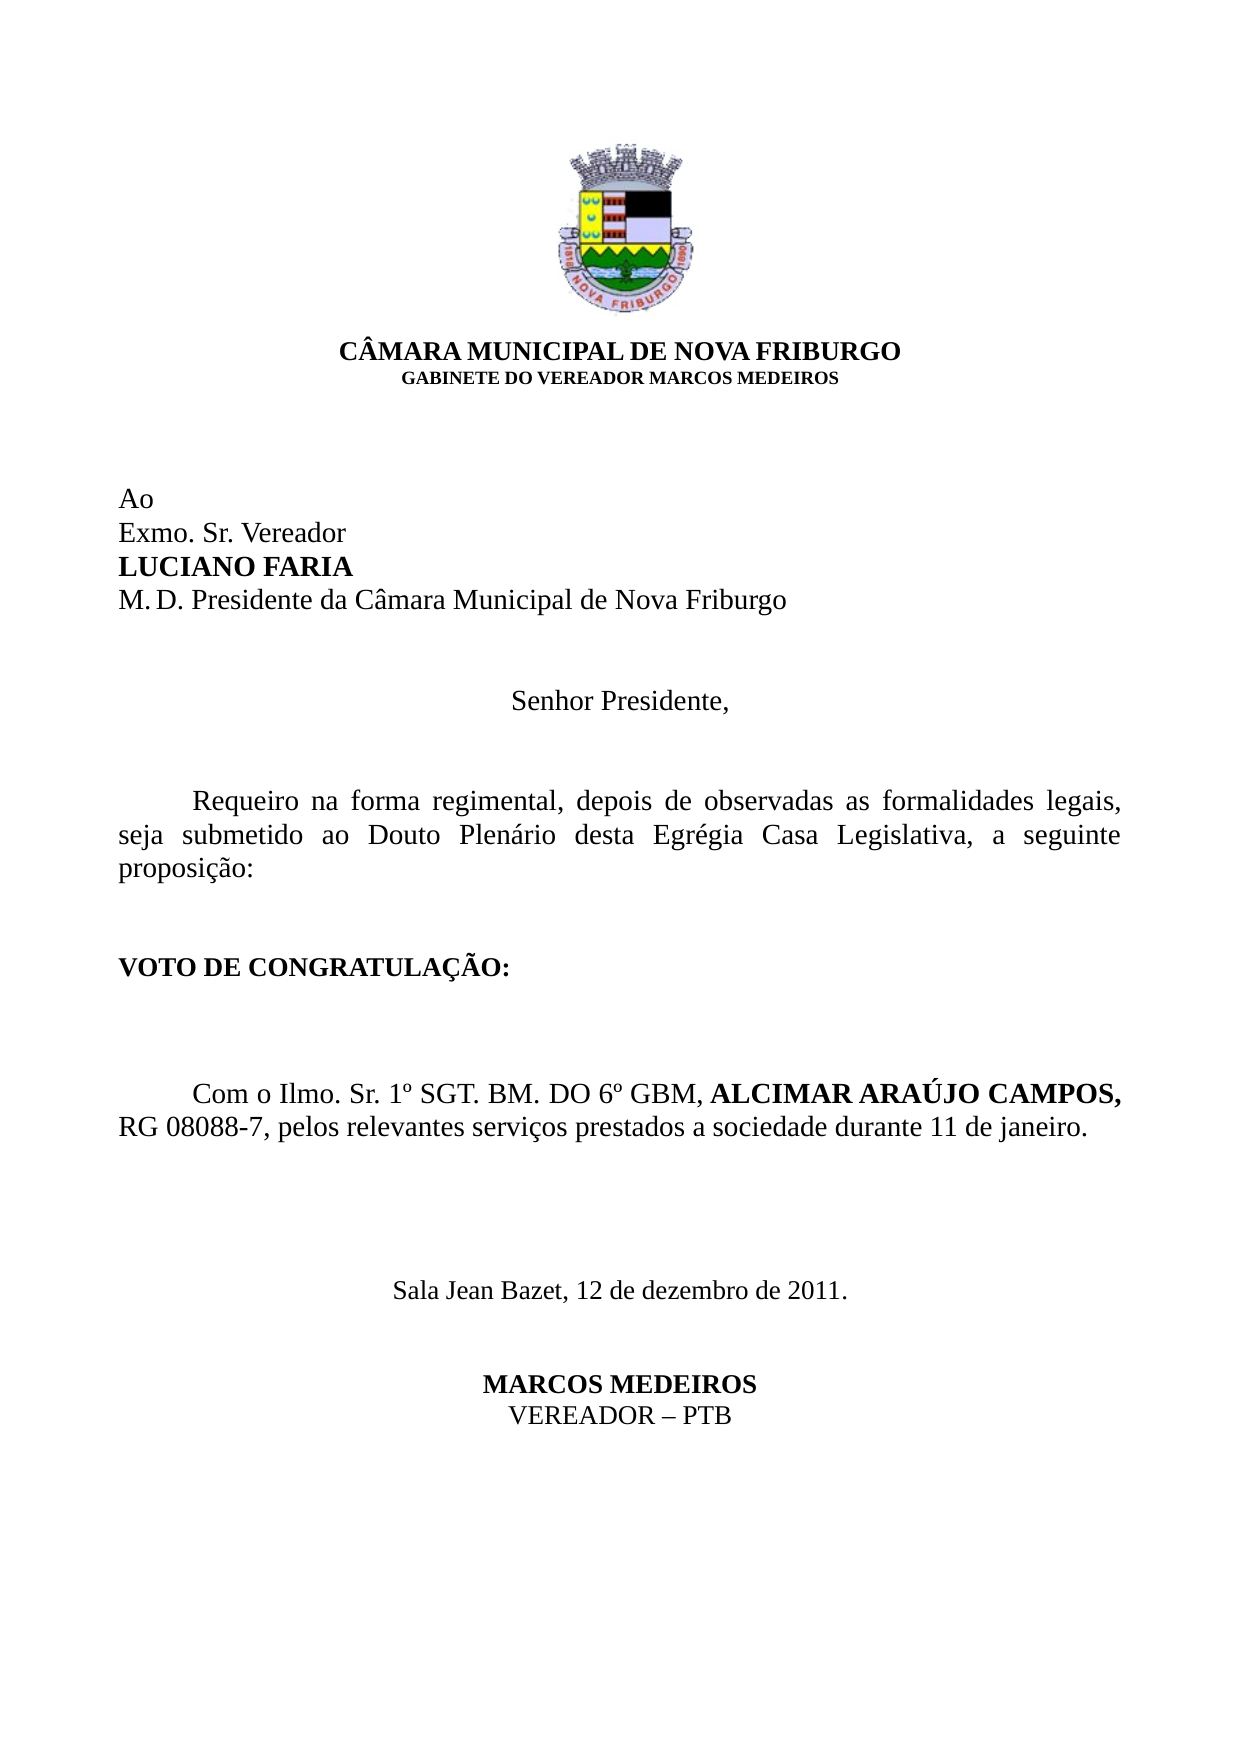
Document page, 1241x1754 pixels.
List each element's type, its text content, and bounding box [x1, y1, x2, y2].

text Senhor Presidente, [118, 683, 1122, 716]
text Requeiro na forma regimental, depois de observadas as formalidades legais, seja submetido ao Douto Plenário desta Egrégia Casa Legislativa, a seguinte proposição: [118, 783, 1122, 884]
text VOTO DE CONGRATULAÇÃO: [118, 951, 1122, 982]
text VEREADOR – PTB [118, 1399, 1122, 1430]
picture [537, 127, 703, 327]
text Exmo. Sr. Vereador [118, 515, 1122, 549]
text Ao [118, 482, 1122, 515]
text GABINETE DO VEREADOR MARCOS MEDEIROS [118, 367, 1122, 388]
text MARCOS MEDEIROS [118, 1368, 1122, 1399]
text LUCIANO FARIA [118, 549, 1122, 582]
list D. Presidente da Câmara Municipal de Nova Friburgo [118, 582, 1122, 616]
text CÂMARA MUNICIPAL DE NOVA FRIBURGO [118, 335, 1122, 367]
text Sala Jean Bazet, 12 de dezembro de 2011. [118, 1274, 1122, 1306]
text Com o Ilmo. Sr. 1º SGT. BM. DO 6º GBM, ALCIMAR ARAÚJO CAMPOS, RG 08088-7, pelos relevantes serviços prestados a sociedade durante 11 de janeiro. [118, 1076, 1122, 1143]
